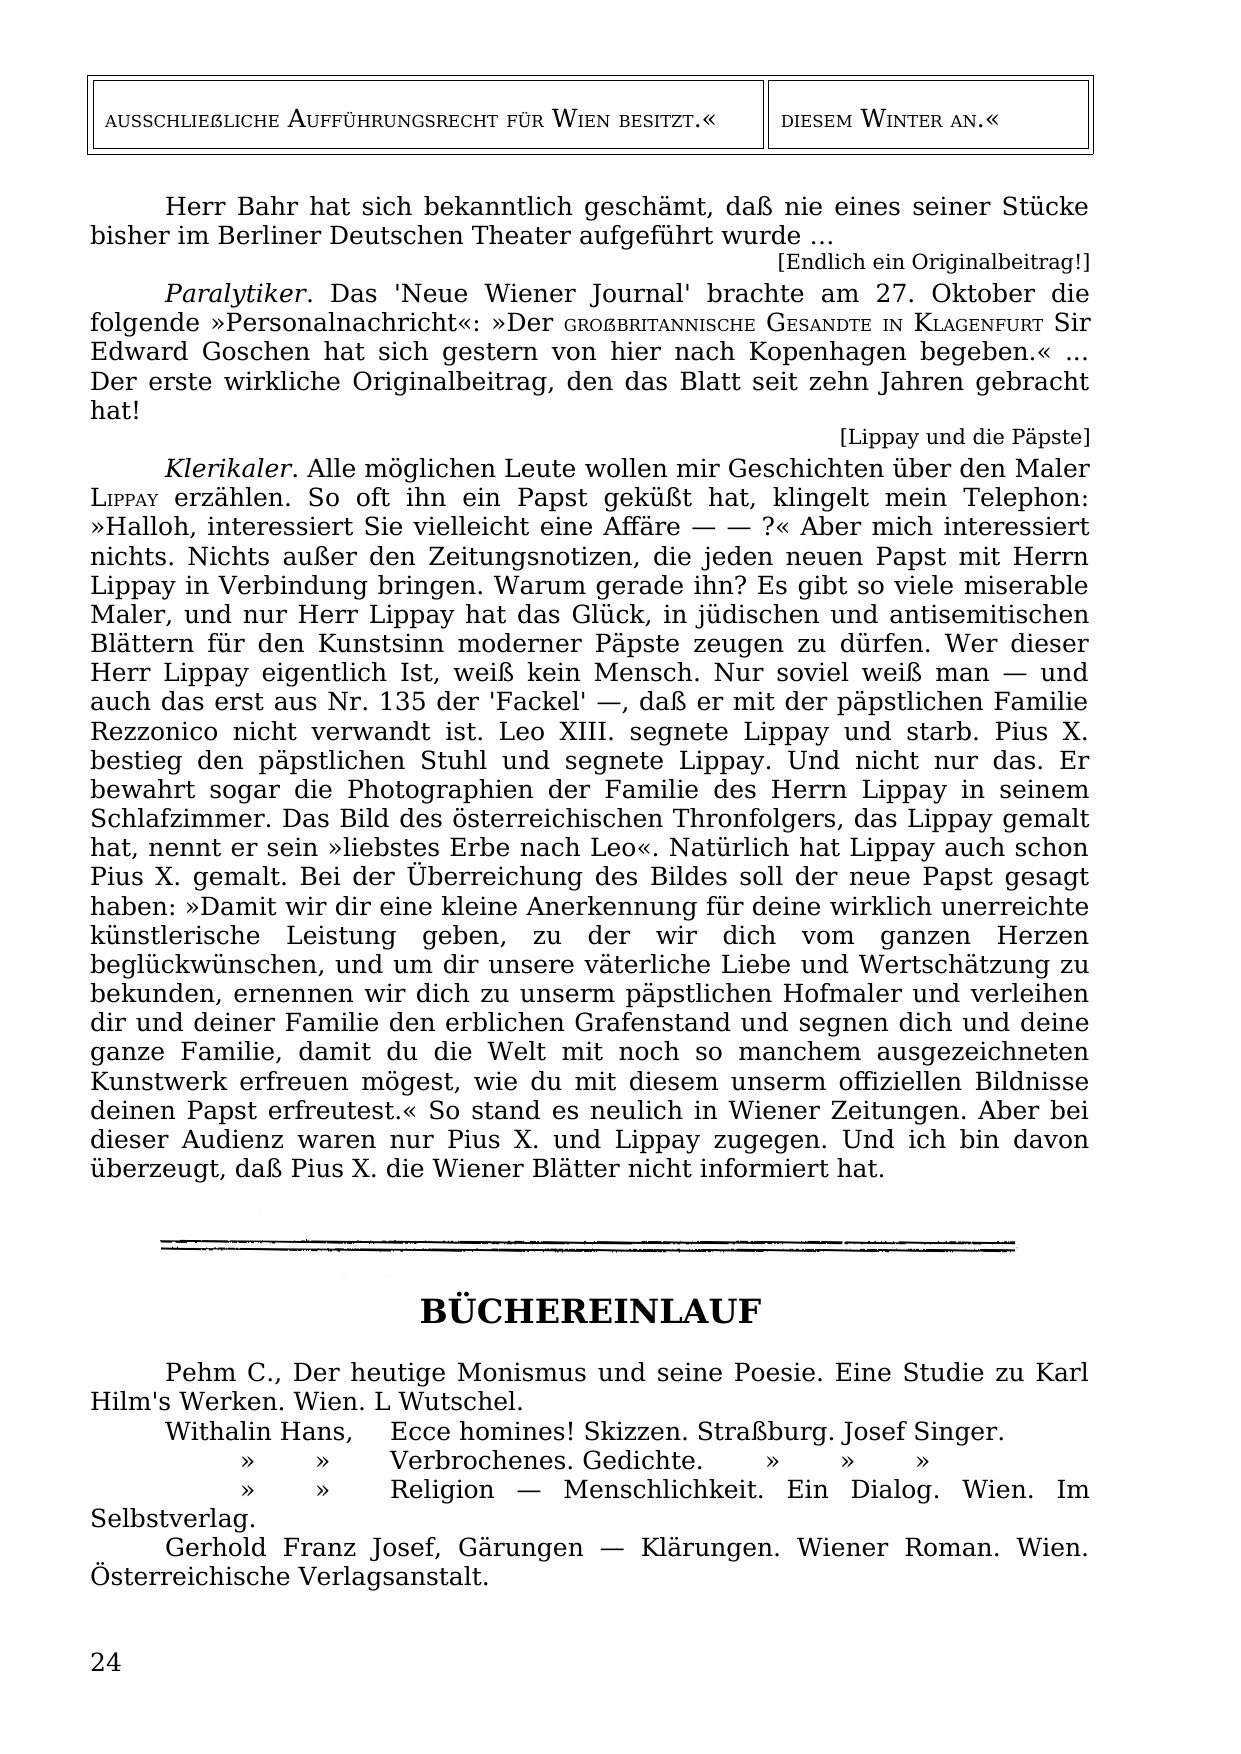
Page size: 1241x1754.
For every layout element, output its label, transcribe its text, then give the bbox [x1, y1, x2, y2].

text Pehm C., Der heutige Monismus und seine Poesie. Eine Studie zu Karl Hilm's Werken. Wien. L Wutschel. [90, 1331, 1091, 1417]
text Herr Bahr hat sich bekanntlich geschämt, daß nie eines seiner Stücke bisher im Berliner Deutschen Theater aufgeführt wurde … [90, 192, 1091, 250]
text » » Verbrochenes. Gedichte. » » » [90, 1446, 1091, 1475]
picture [116, 1212, 1064, 1286]
text BÜCHEREINLAUF [90, 1212, 1091, 1331]
text Paralytiker. Das 'Neue Wiener Journal' brachte am 27. Oktober die folgende »Personalnachricht«: »Der großbritannische Gesandte in Klagenfurt Sir Edward Goschen hat sich gestern von hier nach Kopenhagen begeben.« ... Der erste wirkliche Originalbeitrag, den das Blatt seit zehn Jahren gebracht hat! [90, 274, 1091, 425]
text [Lippay und die Päpste] [90, 425, 1091, 449]
table_header diesem Winter an.« [766, 76, 1091, 148]
text Gerhold Franz Josef, Gärungen — Klärungen. Wiener Roman. Wien. Österreichische Verlagsanstalt. [90, 1533, 1091, 1592]
text » » Religion — Menschlichkeit. Ein Dialog. Wien. Im Selbstverlag. [90, 1475, 1091, 1533]
text Klerikaler. Alle möglichen Leute wollen mir Geschichten über den Maler Lippay erzählen. So oft ihn ein Papst geküßt hat, klingelt mein Telephon: »Halloh, interessiert Sie vielleicht eine Affäre — — ?« Aber mich interessiert nichts. Nichts außer den Zeitungsnotizen, die jeden neuen Papst mit Herrn Lippay in Verbindung bringen. Warum gerade ihn? Es gibt so viele miserable Maler, und nur Herr Lippay hat das Glück, in jüdischen und antisemitischen Blättern für den Kunstsinn moderner Päpste zeugen zu dürfen. Wer dieser Herr Lippay eigentlich Ist, weiß kein Mensch. Nur soviel weiß man — und auch das erst aus Nr. 135 der 'Fackel' —, daß er mit der päpstlichen Familie Rezzonico nicht verwandt ist. Leo XIII. segnete Lippay und starb. Pius X. bestieg den päpstlichen Stuhl und segnete Lippay. Und nicht nur das. Er bewahrt sogar die Photographien der Familie des Herrn Lippay in seinem Schlafzimmer. Das Bild des österreichischen Thronfolgers, das Lippay gemalt hat, nennt er sein »liebstes Erbe nach Leo«. Natürlich hat Lippay auch schon Pius X. gemalt. Bei der Überreichung des Bildes soll der neue Papst gesagt haben: »Damit wir dir eine kleine Anerkennung für deine wirklich unerreichte künstlerische Leistung geben, zu der wir dich vom ganzen Herzen beglückwünschen, und um dir unsere väterliche Liebe und Wertschätzung zu bekunden, ernennen wir dich zu unserm päpstlichen Hofmaler und verleihen dir und deiner Familie den erblichen Grafenstand und segnen dich und deine ganze Familie, damit du die Welt mit noch so manchem ausgezeichneten Kunstwerk erfreuen mögest, wie du mit diesem unserm offiziellen Bildnisse deinen Papst erfreutest.« So stand es neulich in Wiener Zeitungen. Aber bei dieser Audienz waren nur Pius X. und Lippay zugegen. Und ich bin davon überzeugt, daß Pius X. die Wiener Blätter nicht informiert hat. [90, 449, 1091, 1183]
table_header ausschließliche Aufführungsrecht für Wien besitzt.« [90, 76, 766, 148]
text Withalin Hans, Ecce homines! Skizzen. Straßburg. Josef Singer. [90, 1417, 1091, 1446]
text [Endlich ein Originalbeitrag!] [90, 250, 1091, 274]
